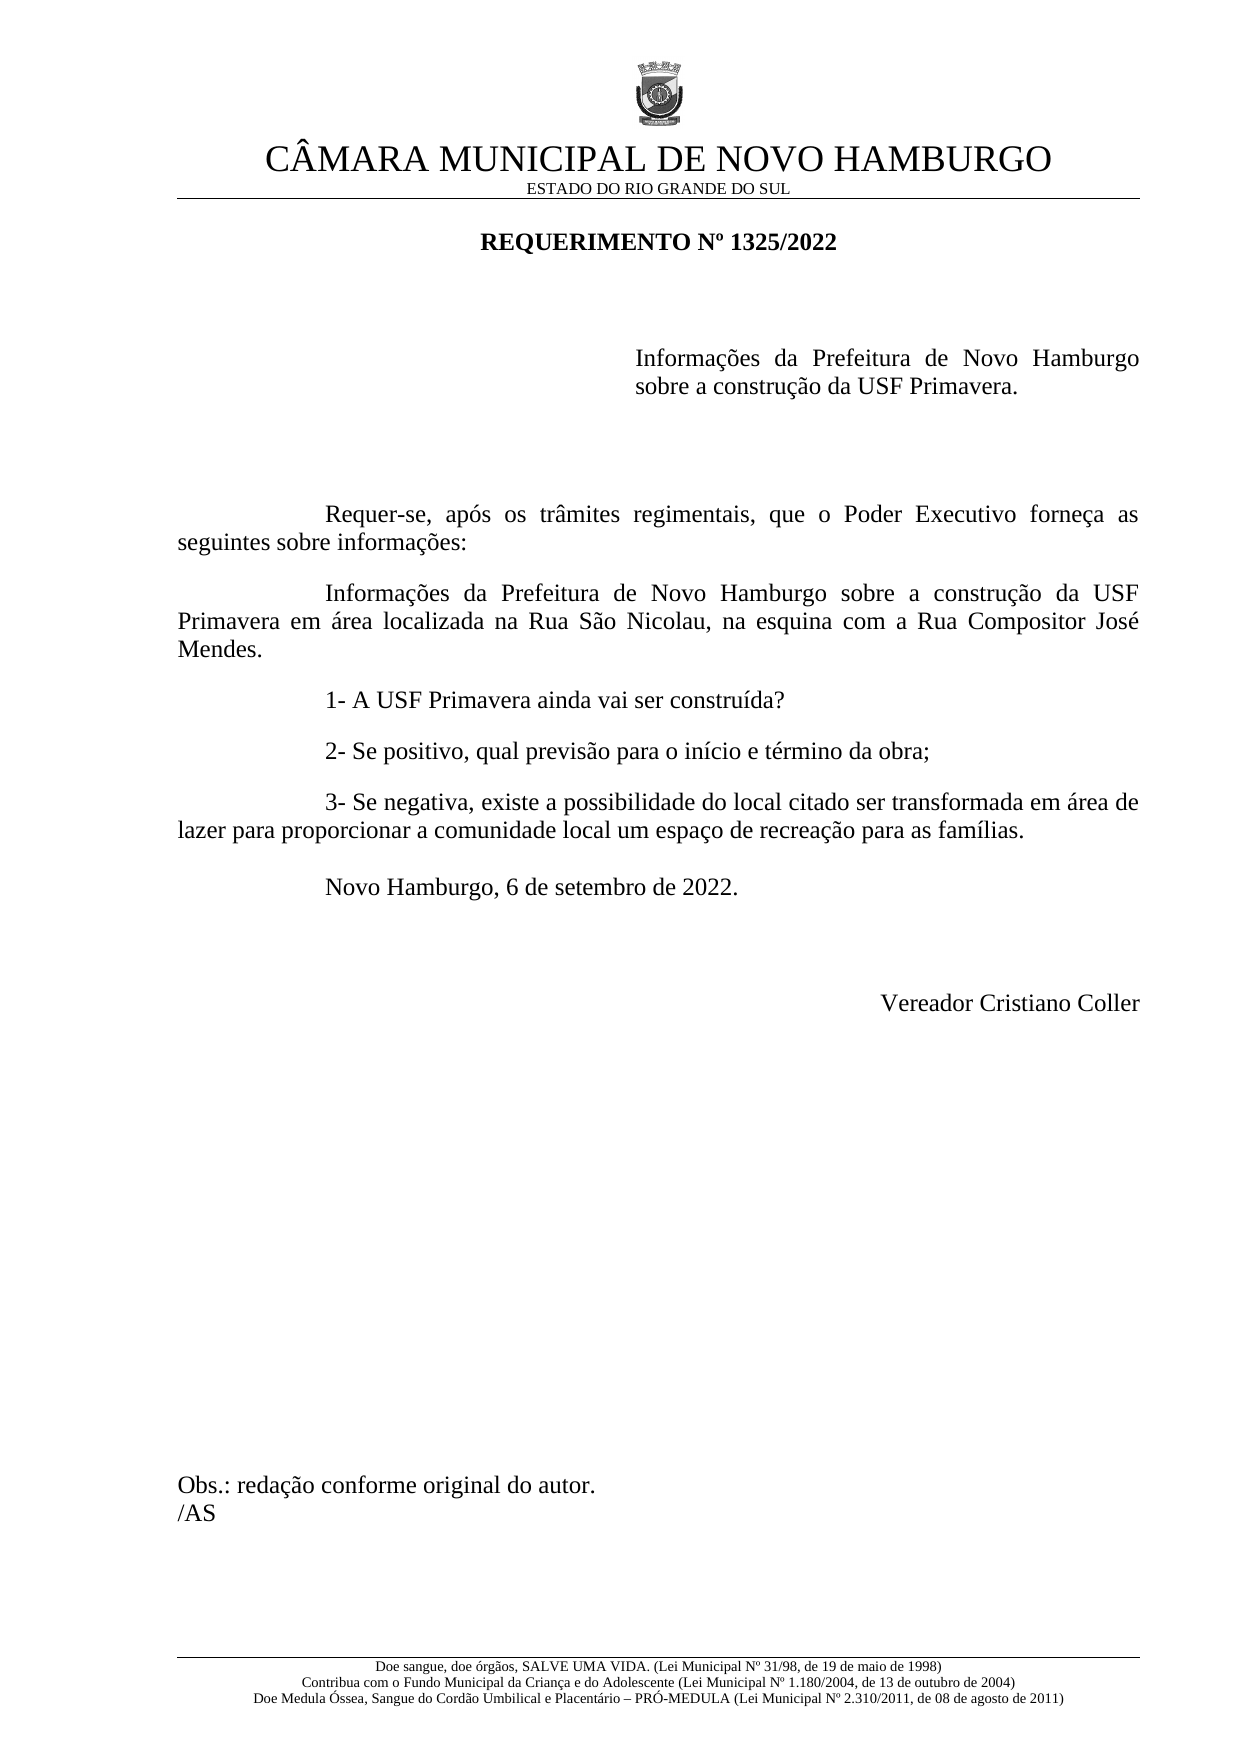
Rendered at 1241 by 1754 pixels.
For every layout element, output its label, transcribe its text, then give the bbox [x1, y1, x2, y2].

text Requer-se, após os trâmites regimentais, que o Poder Executivo forneça as seguintes sobre informações: [177, 500, 1140, 556]
text /AS [177, 1499, 1140, 1527]
text REQUERIMENTO Nº 1325/2022 [177, 228, 1140, 256]
text 1- A USF Primavera ainda vai ser construída? [177, 686, 1140, 714]
text Obs.: redação conforme original do autor. [177, 1471, 1140, 1499]
text Novo Hamburgo, 6 de setembro de 2022. [177, 873, 1140, 901]
text 3- Se negativa, existe a possibilidade do local citado ser transformada em área de lazer para proporcionar a comunidade local um espaço de recreação para as famílias. [177, 788, 1140, 844]
text Informações da Prefeitura de Novo Hamburgo sobre a construção da USF Primavera. [635, 344, 1140, 400]
text 2- Se positivo, qual previsão para o início e término da obra; [177, 737, 1140, 765]
text Vereador Cristiano Coller [177, 989, 1140, 1017]
text Informações da Prefeitura de Novo Hamburgo sobre a construção da USF Primavera em área localizada na Rua São Nicolau, na esquina com a Rua Compositor José Mendes. [177, 579, 1140, 662]
